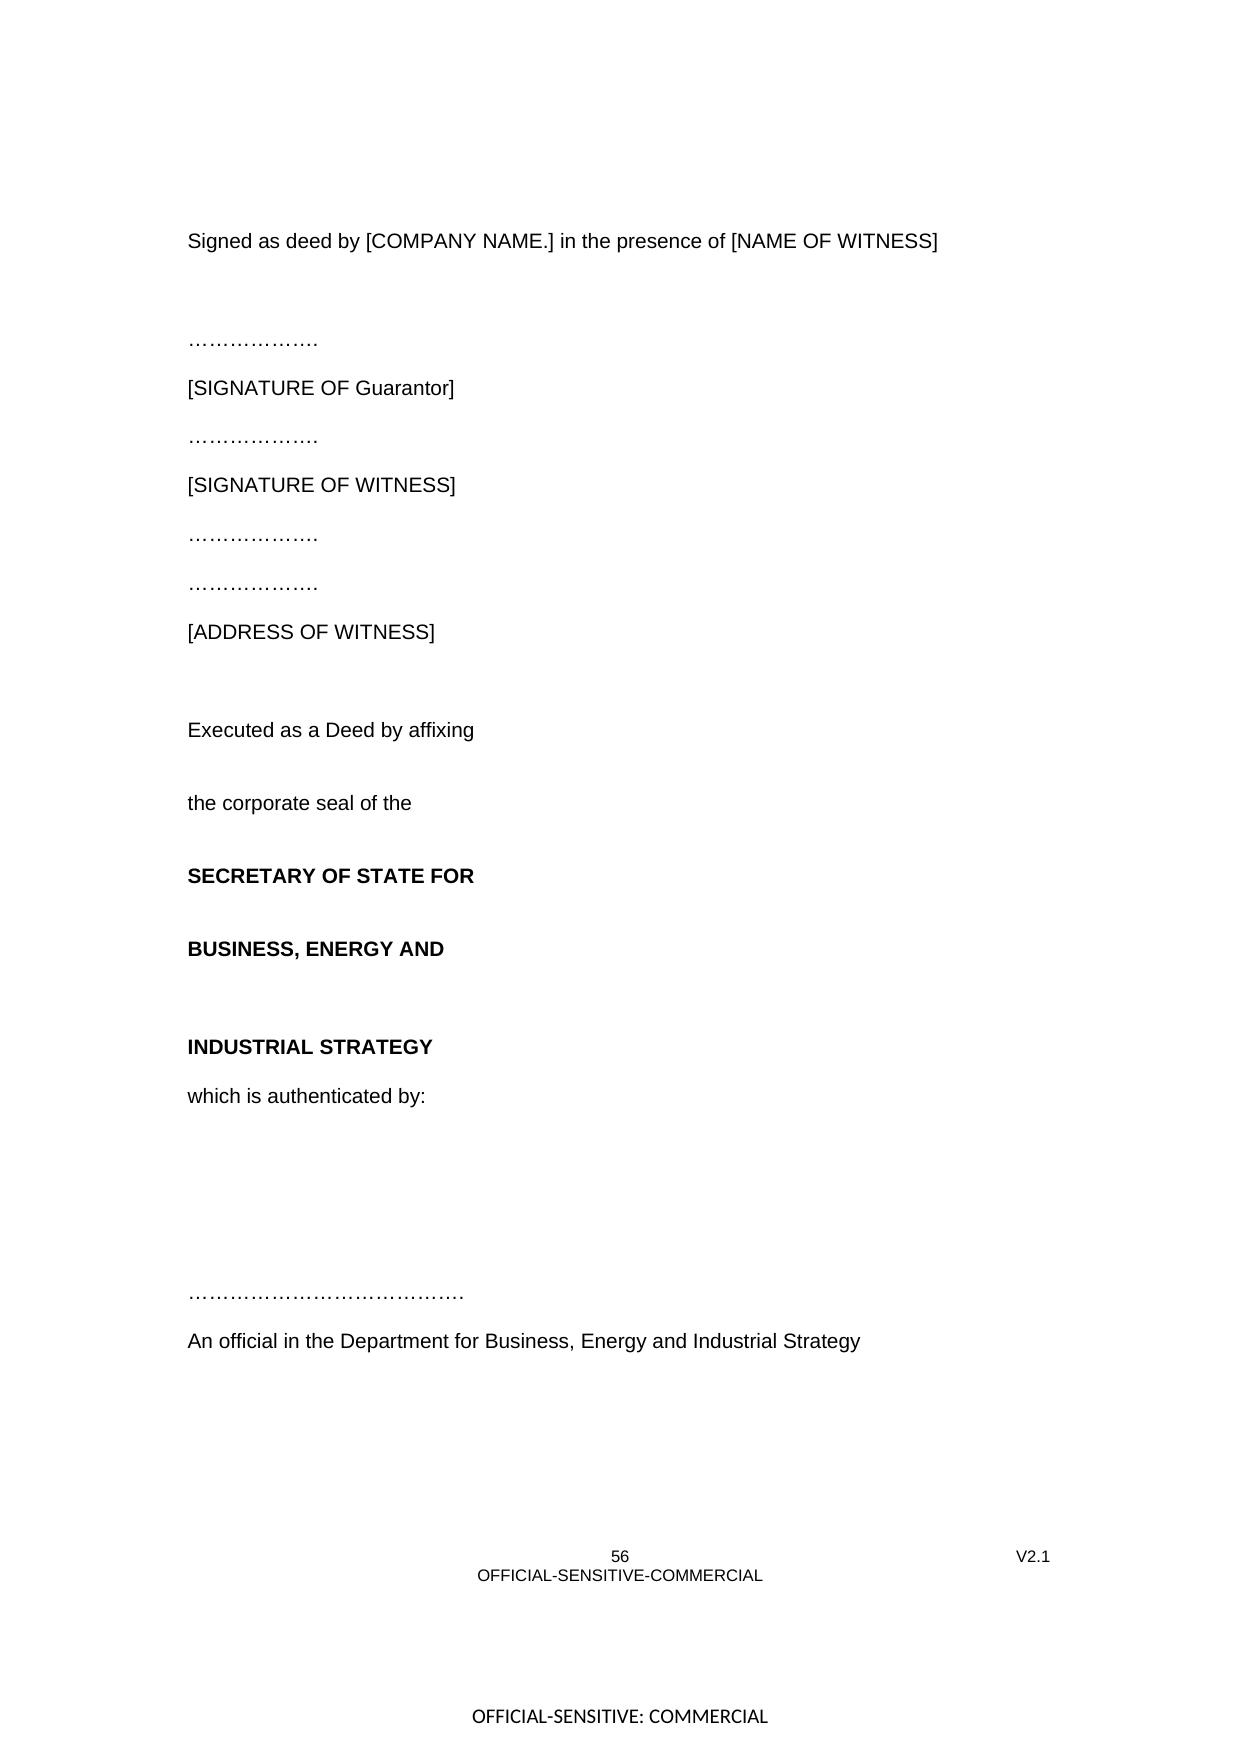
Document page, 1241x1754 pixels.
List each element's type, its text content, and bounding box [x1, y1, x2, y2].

text ………………. [187, 424, 1090, 448]
text ………………. [187, 571, 1090, 595]
text …………………………………. [187, 1279, 1090, 1303]
text Executed as a Deed by affixing [187, 718, 1090, 742]
text ………………. [187, 522, 1090, 546]
text [SIGNATURE OF WITNESS] [187, 473, 1090, 497]
text BUSINESS, ENERGY AND [187, 913, 1090, 961]
text which is authenticated by: [187, 1084, 1090, 1108]
text [ADDRESS OF WITNESS] [187, 620, 1090, 644]
text INDUSTRIAL STRATEGY [187, 1035, 1090, 1059]
text the corporate seal of the [187, 767, 1090, 815]
text [SIGNATURE OF Guarantor] [187, 375, 1090, 399]
text SECRETARY OF STATE FOR [187, 840, 1090, 888]
text ………………. [187, 326, 1090, 350]
text An official in the Department for Business, Energy and Industrial Strategy [187, 1328, 1090, 1352]
text Signed as deed by [COMPANY NAME.] in the presence of [NAME OF WITNESS] [187, 228, 1090, 252]
